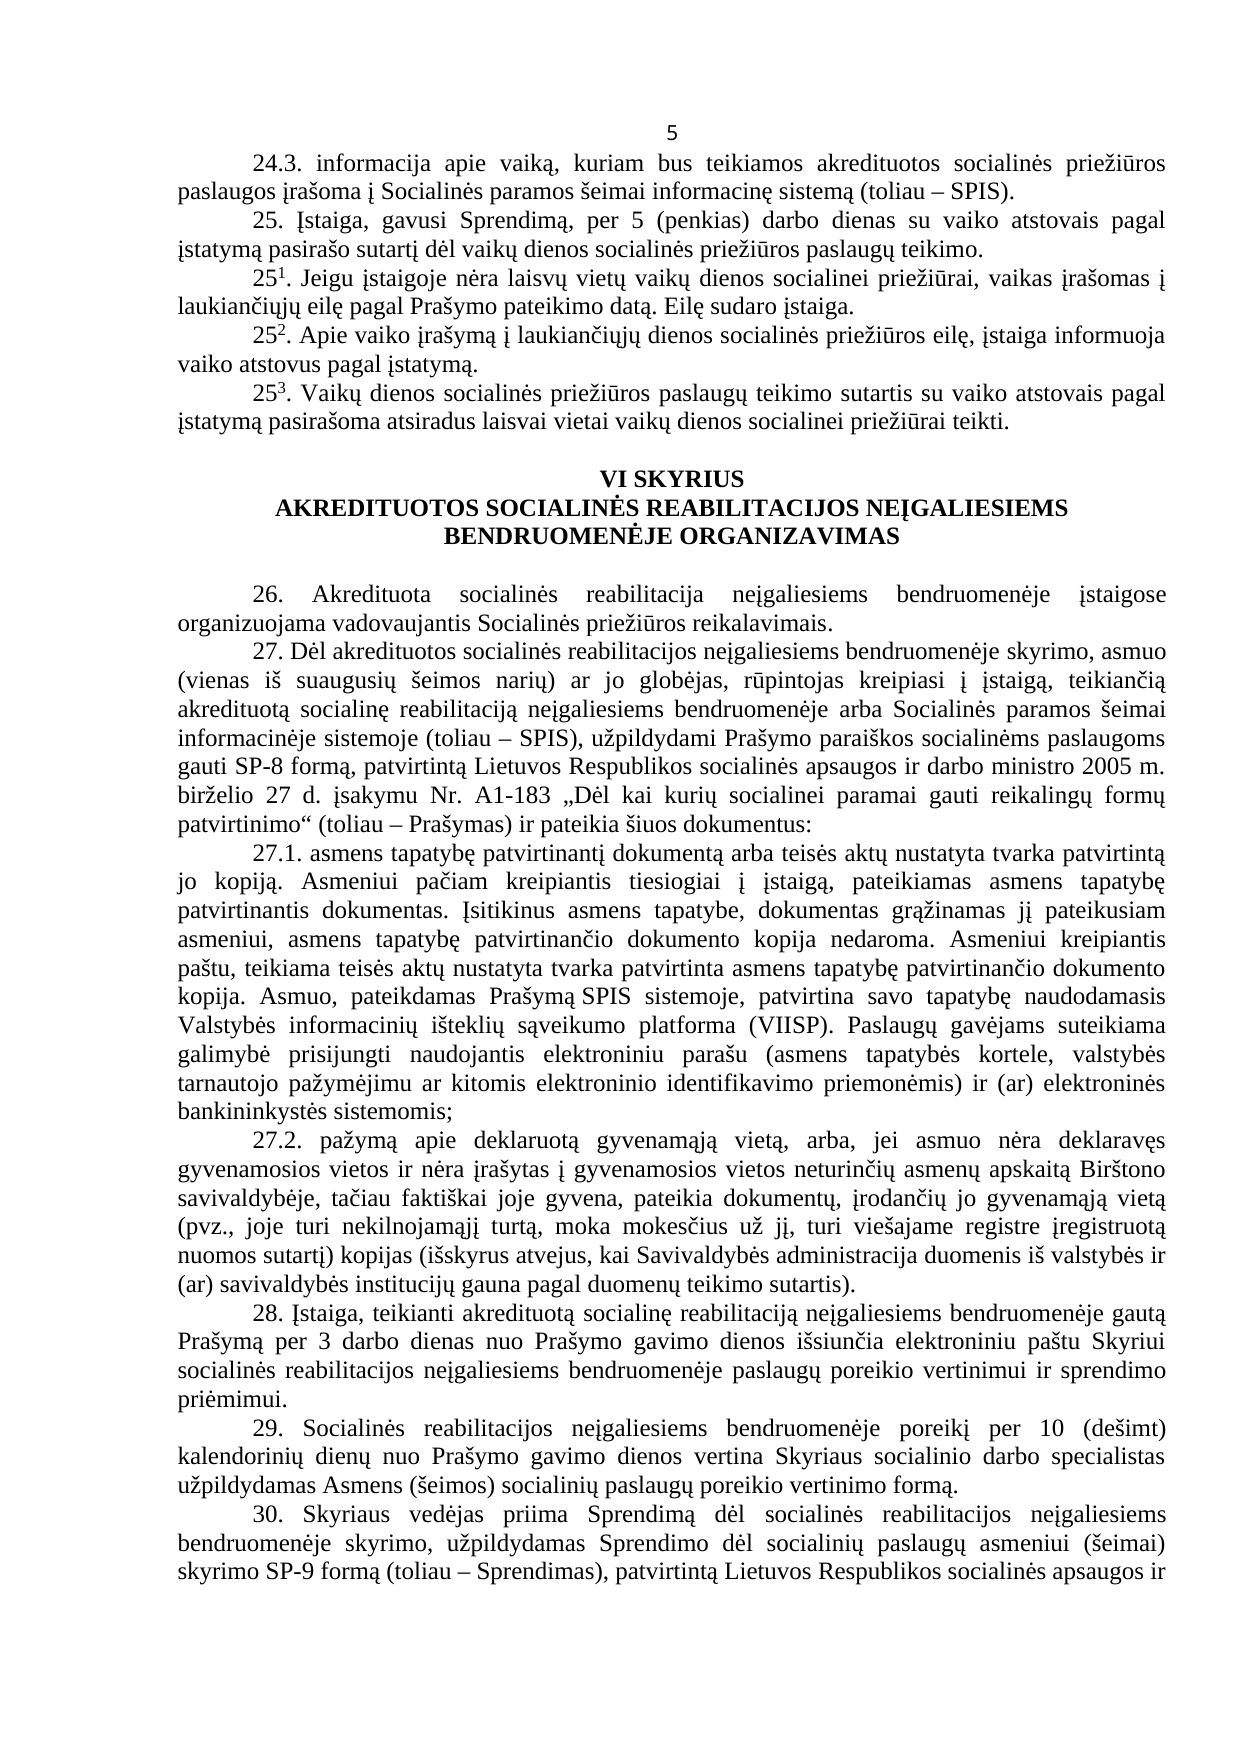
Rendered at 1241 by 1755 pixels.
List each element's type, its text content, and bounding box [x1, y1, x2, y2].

text 27.1. asmens tapatybę patvirtinantį dokumentą arba teisės aktų nustatyta tvarka patvirtintą jo kopiją. Asmeniui pačiam kreipiantis tiesiogiai į įstaigą, pateikiamas asmens tapatybę patvirtinantis dokumentas. Įsitikinus asmens tapatybe, dokumentas grąžinamas jį pateikusiam asmeniui, asmens tapatybę patvirtinančio dokumento kopija nedaroma. Asmeniui kreipiantis paštu, teikiama teisės aktų nustatyta tvarka patvirtinta asmens tapatybę patvirtinančio dokumento kopija. Asmuo, pateikdamas Prašymą SPIS sistemoje, patvirtina savo tapatybę naudodamasis Valstybės informacinių išteklių sąveikumo platforma (VIISP). Paslaugų gavėjams suteikiama galimybė prisijungti naudojantis elektroniniu parašu (asmens tapatybės kortele, valstybės tarnautojo pažymėjimu ar kitomis elektroninio identifikavimo priemonėmis) ir (ar) elektroninės bankininkystės sistemomis; [177, 838, 1167, 1125]
text 252. Apie vaiko įrašymą į laukiančiųjų dienos socialinės priežiūros eilę, įstaiga informuoja vaiko atstovus pagal įstatymą. [177, 320, 1167, 378]
text 27.2. pažymą apie deklaruotą gyvenamąją vietą, arba, jei asmuo nėra deklaravęs gyvenamosios vietos ir nėra įrašytas į gyvenamosios vietos neturinčių asmenų apskaitą Birštono savivaldybėje, tačiau faktiškai joje gyvena, pateikia dokumentų, įrodančių jo gyvenamąją vietą (pvz., joje turi nekilnojamąjį turtą, moka mokesčius už jį, turi viešajame registre įregistruotą nuomos sutartį) kopijas (išskyrus atvejus, kai Savivaldybės administracija duomenis iš valstybės ir (ar) savivaldybės institucijų gauna pagal duomenų teikimo sutartis). [177, 1125, 1167, 1298]
text 253. Vaikų dienos socialinės priežiūros paslaugų teikimo sutartis su vaiko atstovais pagal įstatymą pasirašoma atsiradus laisvai vietai vaikų dienos socialinei priežiūrai teikti. [177, 378, 1167, 435]
text VI SKYRIUS [177, 464, 1167, 493]
text 24.3. informacija apie vaiką, kuriam bus teikiamos akredituotos socialinės priežiūros paslaugos įrašoma į Socialinės paramos šeimai informacinę sistemą (toliau – SPIS). [177, 148, 1167, 205]
text 29. Socialinės reabilitacijos neįgaliesiems bendruomenėje poreikį per 10 (dešimt) kalendorinių dienų nuo Prašymo gavimo dienos vertina Skyriaus socialinio darbo specialistas užpildydamas Asmens (šeimos) socialinių paslaugų poreikio vertinimo formą. [177, 1413, 1167, 1499]
text 251. Jeigu įstaigoje nėra laisvų vietų vaikų dienos socialinei priežiūrai, vaikas įrašomas į laukiančiųjų eilę pagal Prašymo pateikimo datą. Eilę sudaro įstaiga. [177, 263, 1167, 320]
text 25. Įstaiga, gavusi Sprendimą, per 5 (penkias) darbo dienas su vaiko atstovais pagal įstatymą pasirašo sutartį dėl vaikų dienos socialinės priežiūros paslaugų teikimo. [177, 205, 1167, 263]
text 28. Įstaiga, teikianti akredituotą socialinę reabilitaciją neįgaliesiems bendruomenėje gautą Prašymą per 3 darbo dienas nuo Prašymo gavimo dienos išsiunčia elektroniniu paštu Skyriui socialinės reabilitacijos neįgaliesiems bendruomenėje paslaugų poreikio vertinimui ir sprendimo priėmimui. [177, 1298, 1167, 1413]
text 30. Skyriaus vedėjas priima Sprendimą dėl socialinės reabilitacijos neįgaliesiems bendruomenėje skyrimo, užpildydamas Sprendimo dėl socialinių paslaugų asmeniui (šeimai) skyrimo SP-9 formą (toliau – Sprendimas), patvirtintą Lietuvos Respublikos socialinės apsaugos ir [177, 1499, 1167, 1585]
text 27. Dėl akredituotos socialinės reabilitacijos neįgaliesiems bendruomenėje skyrimo, asmuo (vienas iš suaugusių šeimos narių) ar jo globėjas, rūpintojas kreipiasi į įstaigą, teikiančią akredituotą socialinę reabilitaciją neįgaliesiems bendruomenėje arba Socialinės paramos šeimai informacinėje sistemoje (toliau – SPIS), užpildydami Prašymo paraiškos socialinėms paslaugoms gauti SP-8 formą, patvirtintą Lietuvos Respublikos socialinės apsaugos ir darbo ministro 2005 m. birželio 27 d. įsakymu Nr. A1-183 „Dėl kai kurių socialinei paramai gauti reikalingų formų patvirtinimo“ (toliau – Prašymas) ir pateikia šiuos dokumentus: [177, 636, 1167, 838]
text AKREDITUOTOS SOCIALINĖS REABILITACIJOS NEĮGALIESIEMS BENDRUOMENĖJE ORGANIZAVIMAS [177, 493, 1167, 550]
text 26. Akredituota socialinės reabilitacija neįgaliesiems bendruomenėje įstaigose organizuojama vadovaujantis Socialinės priežiūros reikalavimais. [177, 579, 1167, 636]
